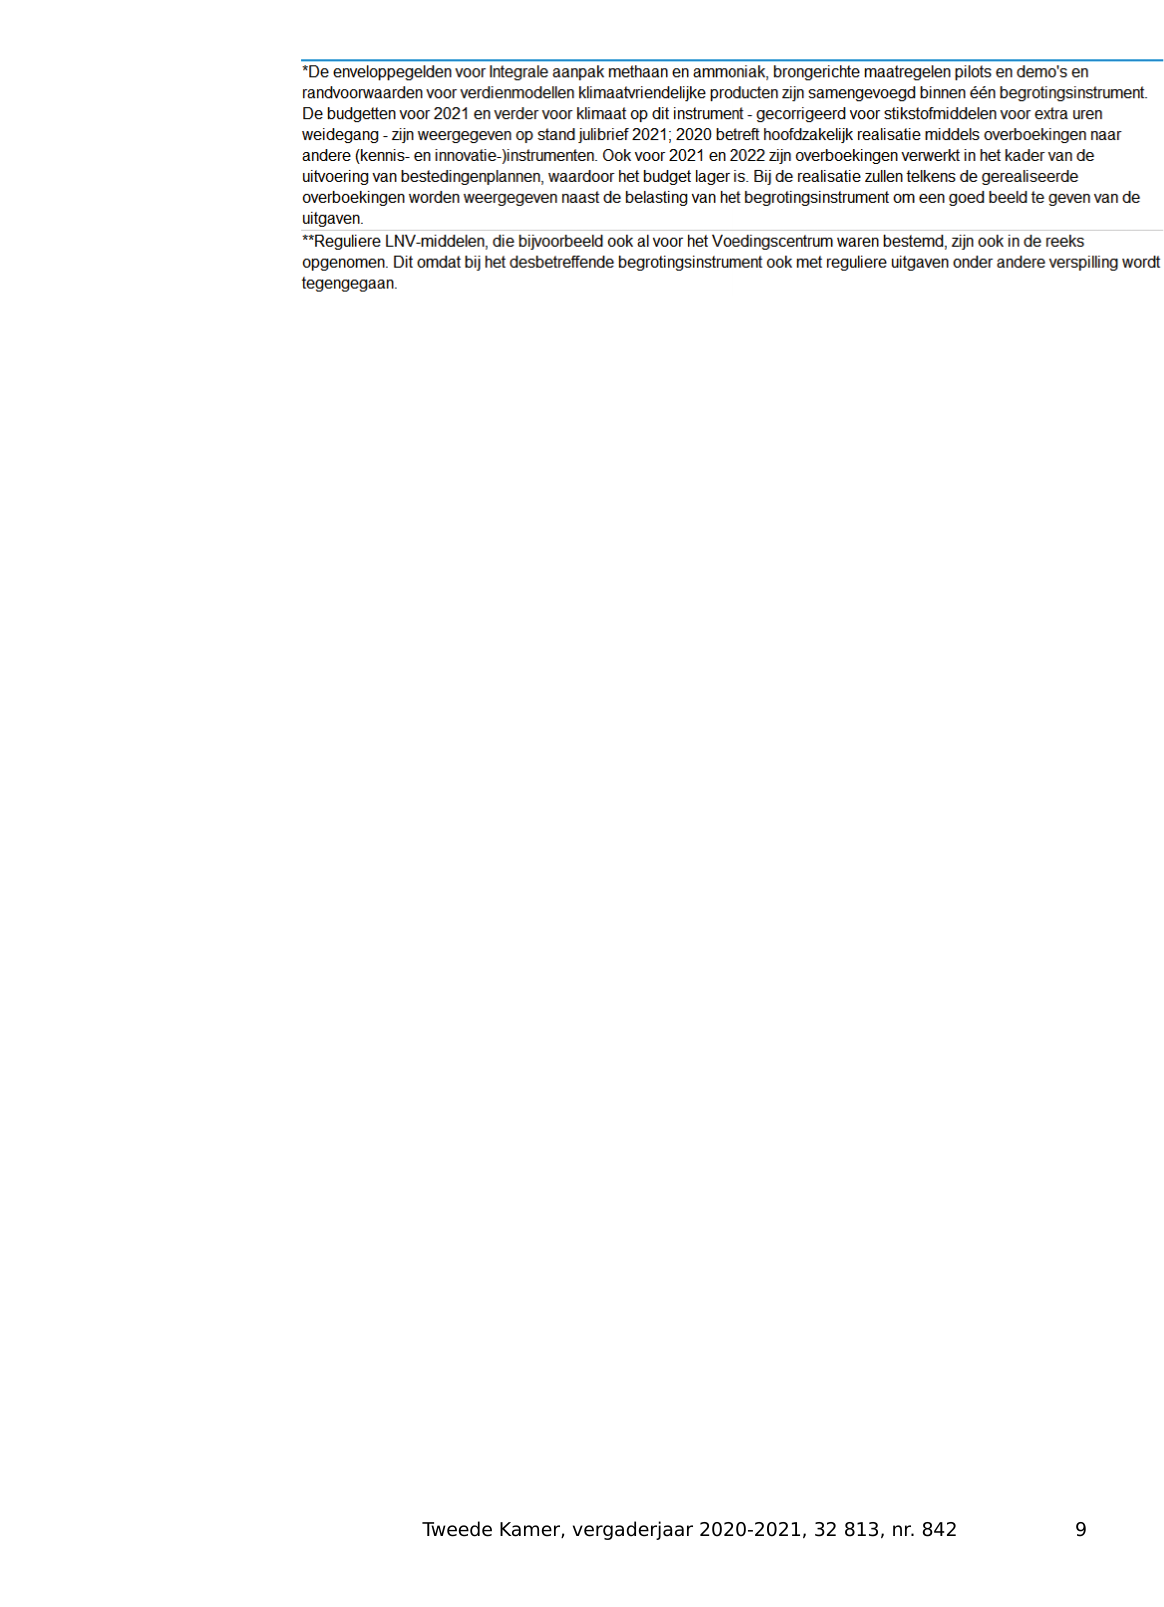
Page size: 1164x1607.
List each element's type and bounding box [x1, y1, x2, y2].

picture [301, 59, 1164, 296]
